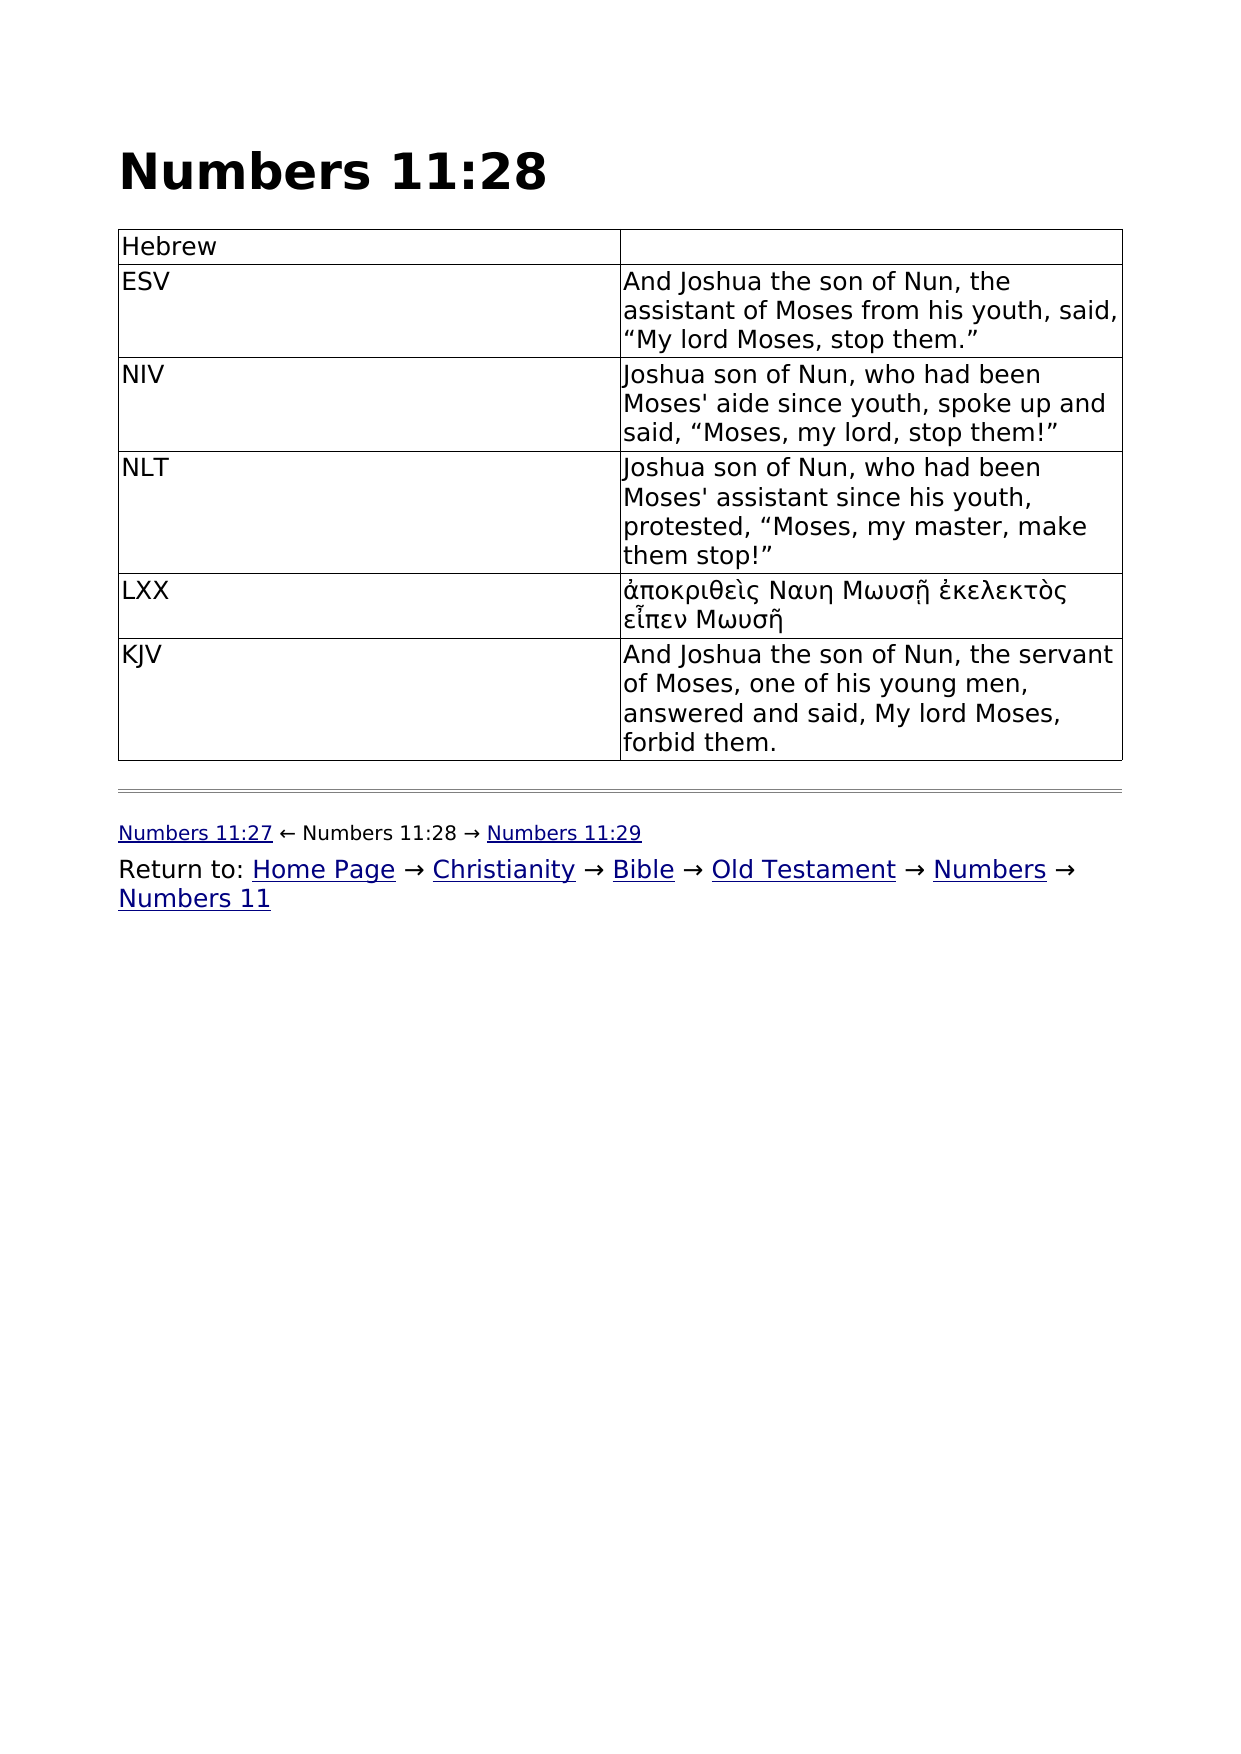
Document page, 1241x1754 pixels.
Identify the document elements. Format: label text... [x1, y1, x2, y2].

text Return to: Home Page → Christianity → Bible → Old Testament → Numbers → Numbers 11 [118, 855, 1122, 914]
table_cell And Joshua the son of Nun, the servant of Moses, one of his young men, answered and said, My lord Moses, forbid them. [621, 639, 1122, 760]
table_cell ἀποκριθεὶς Ναυη Μωυσῇ ἐκελεκτὸς εἶπεν Μωυσῆ [621, 574, 1122, 637]
table_cell Joshua son of Nun, who had been Moses' aide since youth, spoke up and said, “Moses, my lord, stop them!” [621, 358, 1122, 451]
table_header Hebrew [119, 230, 620, 264]
table_cell NIV [119, 358, 620, 451]
table_cell And Joshua the son of Nun, the assistant of Moses from his youth, said, “My lord Moses, stop them.” [621, 265, 1122, 357]
table_cell NLT [119, 452, 620, 573]
table_cell ESV [119, 265, 620, 357]
table_header [621, 230, 1122, 264]
table_cell LXX [119, 574, 620, 637]
table_cell Joshua son of Nun, who had been Moses' assistant since his youth, protested, “Moses, my master, make them stop!” [621, 452, 1122, 573]
table_cell KJV [119, 639, 620, 760]
text Numbers 11:27 ← Numbers 11:28 → Numbers 11:29 [118, 821, 1122, 855]
subtitle Numbers 11:28 [118, 143, 1122, 201]
